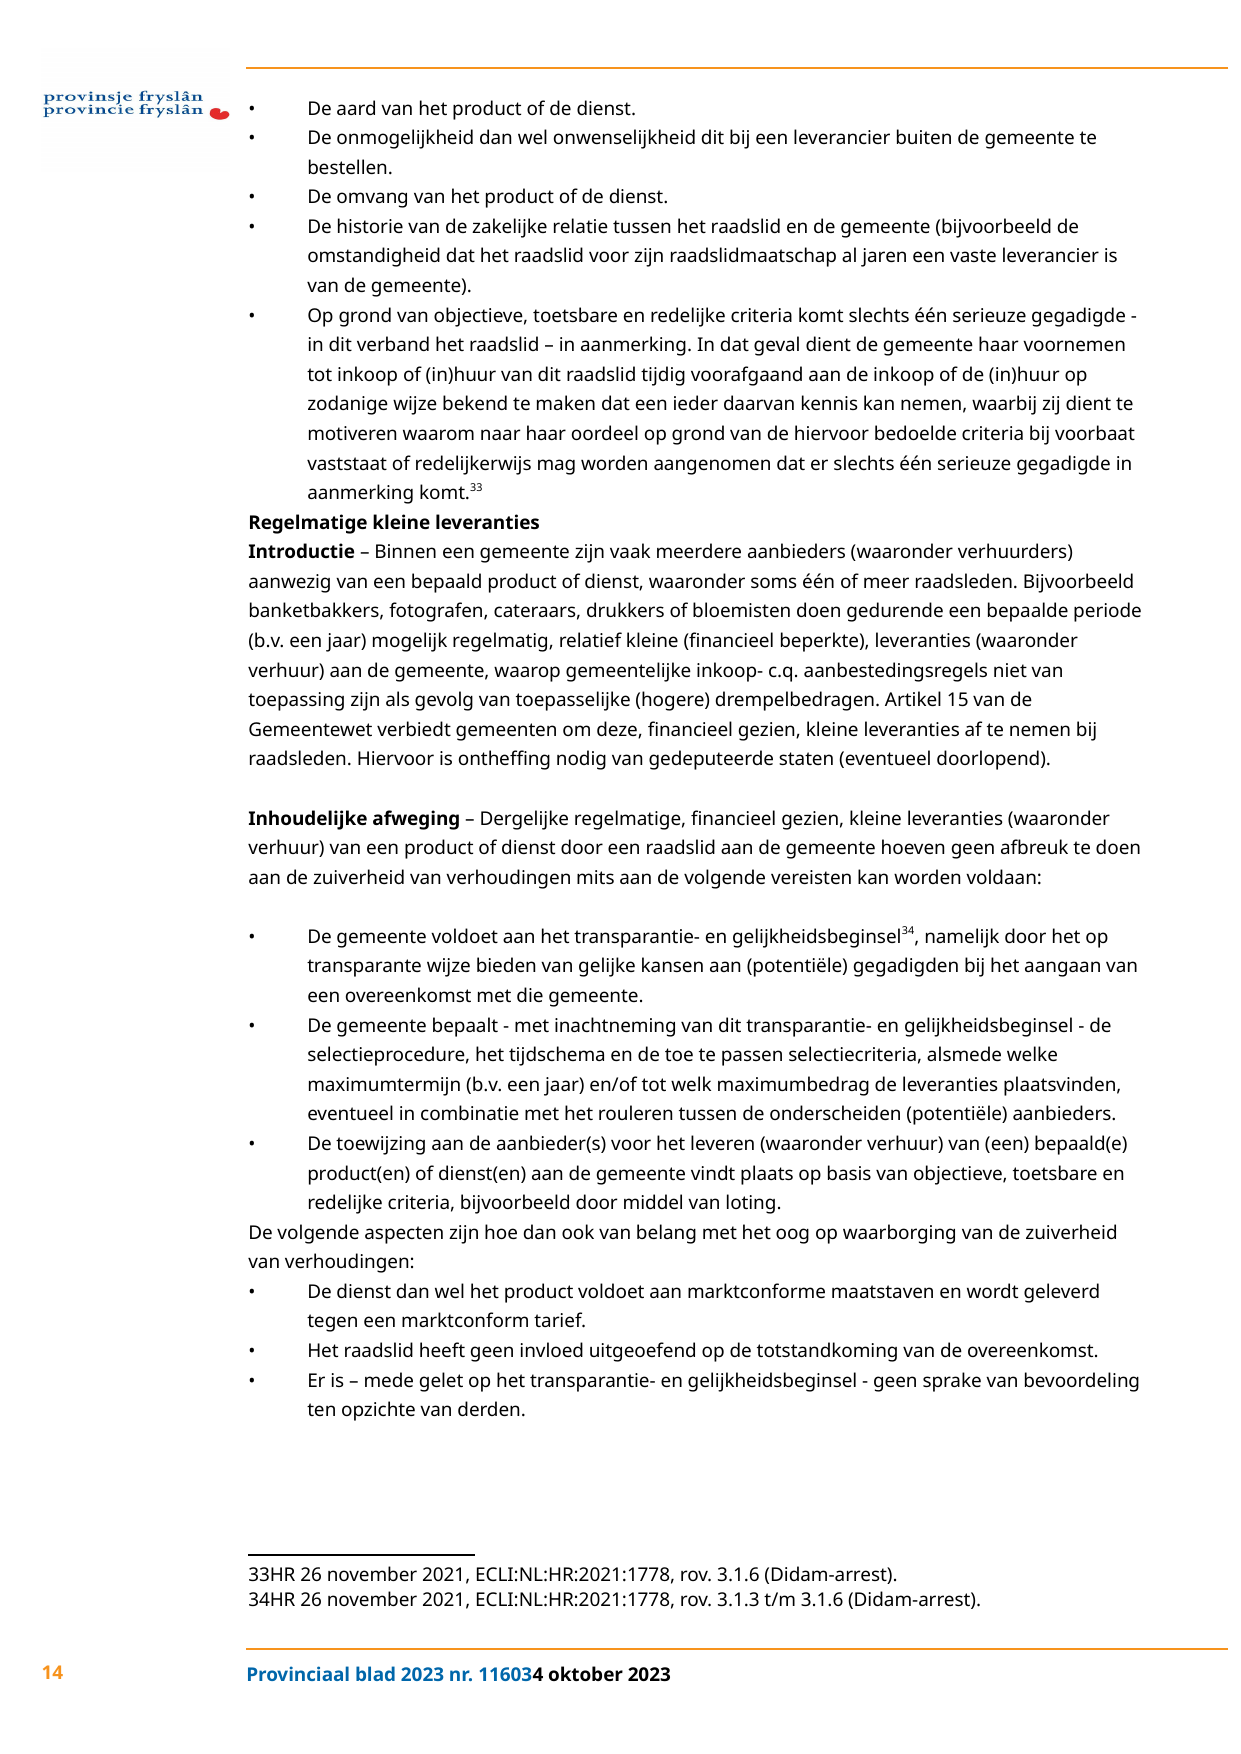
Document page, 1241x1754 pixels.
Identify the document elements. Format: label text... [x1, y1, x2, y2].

list HR 26 november 2021, ECLI:NL:HR:2021:1778, rov. 3.1.3 t/m 3.1.6 (Didam-arrest). [248, 1586, 1152, 1612]
text Introductie – Binnen een gemeente zijn vaak meerdere aanbieders (waaronder verhuurders) aanwezig van een bepaald product of dienst, waaronder soms één of meer raadsleden. Bijvoorbeeld banketbakkers, fotografen, cateraars, drukkers of bloemisten doen gedurende een bepaalde periode (b.v. een jaar) mogelijk regelmatig, relatief kleine (financieel beperkte), leveranties (waaronder verhuur) aan de gemeente, waarop gemeentelijke inkoop- c.q. aanbestedingsregels niet van toepassing zijn als gevolg van toepasselijke (hogere) drempelbedragen. Artikel 15 van de Gemeentewet verbiedt gemeenten om deze, financieel gezien, kleine leveranties af te nemen bij raadsleden. Hiervoor is ontheffing nodig van gedeputeerde staten (eventueel doorlopend). [248, 538, 1152, 771]
list De gemeente bepaalt - met inachtneming van dit transparantie- en gelijkheidsbeginsel - de selectieprocedure, het tijdschema en de toe te passen selectiecriteria, alsmede welke maximumtermijn (b.v. een jaar) en/of tot welk maximumbedrag de leveranties plaatsvinden, eventueel in combinatie met het rouleren tussen de onderscheiden (potentiële) aanbieders. [248, 1012, 1152, 1126]
list Er is – mede gelet op het transparantie- en gelijkheidsbeginsel - geen sprake van bevoordeling ten opzichte van derden. [248, 1367, 1152, 1422]
list HR 26 november 2021, ECLI:NL:HR:2021:1778, rov. 3.1.6 (Didam-arrest). [248, 1561, 1152, 1586]
list De onmogelijkheid dan wel onwenselijkheid dit bij een leverancier buiten de gemeente te bestellen. [248, 124, 1152, 180]
picture [41, 47, 231, 172]
list De gemeente voldoet aan het transparantie- en gelijkheidsbeginsel, namelijk door het op transparante wijze bieden van gelijke kansen aan (potentiële) gegadigden bij het aangaan van een overeenkomst met die gemeente. [248, 923, 1152, 1008]
list Op grond van objectieve, toetsbare en redelijke criteria komt slechts één serieuze gegadigde - in dit verband het raadslid – in aanmerking. In dat geval dient de gemeente haar voornemen tot inkoop of (in)huur van dit raadslid tijdig voorafgaand aan de inkoop of de (in)huur op zodanige wijze bekend te maken dat een ieder daarvan kennis kan nemen, waarbij zij dient te motiveren waarom naar haar oordeel op grond van de hiervoor bedoelde criteria bij voorbaat vaststaat of redelijkerwijs mag worden aangenomen dat er slechts één serieuze gegadigde in aanmerking komt. [248, 302, 1152, 505]
list Het raadslid heeft geen invloed uitgeoefend op de totstandkoming van de overeenkomst. [248, 1337, 1152, 1363]
list De toewijzing aan de aanbieder(s) voor het leveren (waaronder verhuur) van (een) bepaald(e) product(en) of dienst(en) aan de gemeente vindt plaats op basis van objectieve, toetsbare en redelijke criteria, bijvoorbeeld door middel van loting. [248, 1130, 1152, 1215]
list De aard van het product of de dienst. [248, 95, 1152, 121]
list De dienst dan wel het product voldoet aan marktconforme maatstaven en wordt geleverd tegen een marktconform tarief. [248, 1278, 1152, 1333]
list De historie van de zakelijke relatie tussen het raadslid en de gemeente (bijvoorbeeld de omstandigheid dat het raadslid voor zijn raadslidmaatschap al jaren een vaste leverancier is van de gemeente). [248, 213, 1152, 298]
text Regelmatige kleine leveranties [248, 509, 1152, 535]
list De omvang van het product of de dienst. [248, 183, 1152, 209]
text Inhoudelijke afweging – Dergelijke regelmatige, financieel gezien, kleine leveranties (waaronder verhuur) van een product of dienst door een raadslid aan de gemeente hoeven geen afbreuk te doen aan de zuiverheid van verhoudingen mits aan de volgende vereisten kan worden voldaan: [248, 805, 1152, 890]
text De volgende aspecten zijn hoe dan ook van belang met het oog op waarborging van de zuiverheid van verhoudingen: [248, 1219, 1152, 1274]
